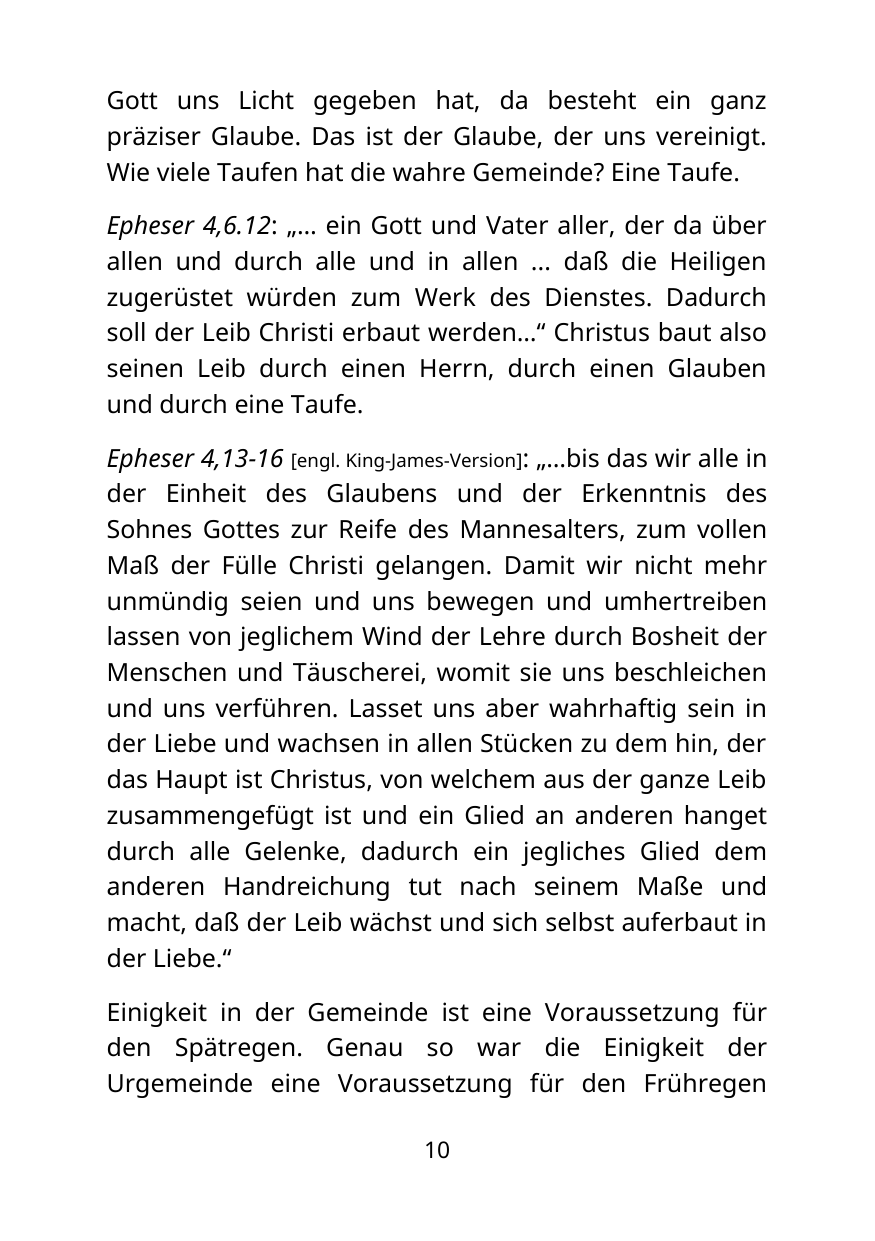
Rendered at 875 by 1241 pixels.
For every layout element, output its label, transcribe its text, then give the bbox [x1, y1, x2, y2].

text Gott uns Licht gegeben hat, da besteht ein ganz präziser Glaube. Das ist der Glaube, der uns vereinigt. Wie viele Taufen hat die wahre Gemeinde? Eine Taufe. [106, 83, 768, 188]
text Epheser 4,6.12: „… ein Gott und Vater aller, der da über allen und durch alle und in allen ... daß die Heiligen zugerüstet würden zum Werk des Dienstes. Dadurch soll der Leib Christi erbaut werden…“ Christus baut also seinen Leib durch einen Herrn, durch einen Glauben und durch eine Taufe. [106, 208, 768, 421]
text Epheser 4,13-16 [engl. King-James-Version]: „…bis das wir alle in der Einheit des Glaubens und der Erkenntnis des Sohnes Gottes zur Reife des Mannesalters, zum vollen Maß der Fülle Christi gelangen. Damit wir nicht mehr unmündig seien und uns bewegen und umhertreiben lassen von jeglichem Wind der Lehre durch Bosheit der Menschen und Täuscherei, womit sie uns beschleichen und uns verführen. Lasset uns aber wahrhaftig sein in der Liebe und wachsen in allen Stücken zu dem hin, der das Haupt ist Christus, von welchem aus der ganze Leib zusammengefügt ist und ein Glied an anderen hanget durch alle Gelenke, dadurch ein jegliches Glied dem anderen Handreichung tut nach seinem Maße und macht, daß der Leib wächst und sich selbst auferbaut in der Liebe.“ [106, 440, 768, 974]
text Einigkeit in der Gemeinde ist eine Voraussetzung für den Spätregen. Genau so war die Einigkeit der Urgemeinde eine Voraussetzung für den Frühregen [106, 994, 768, 1100]
